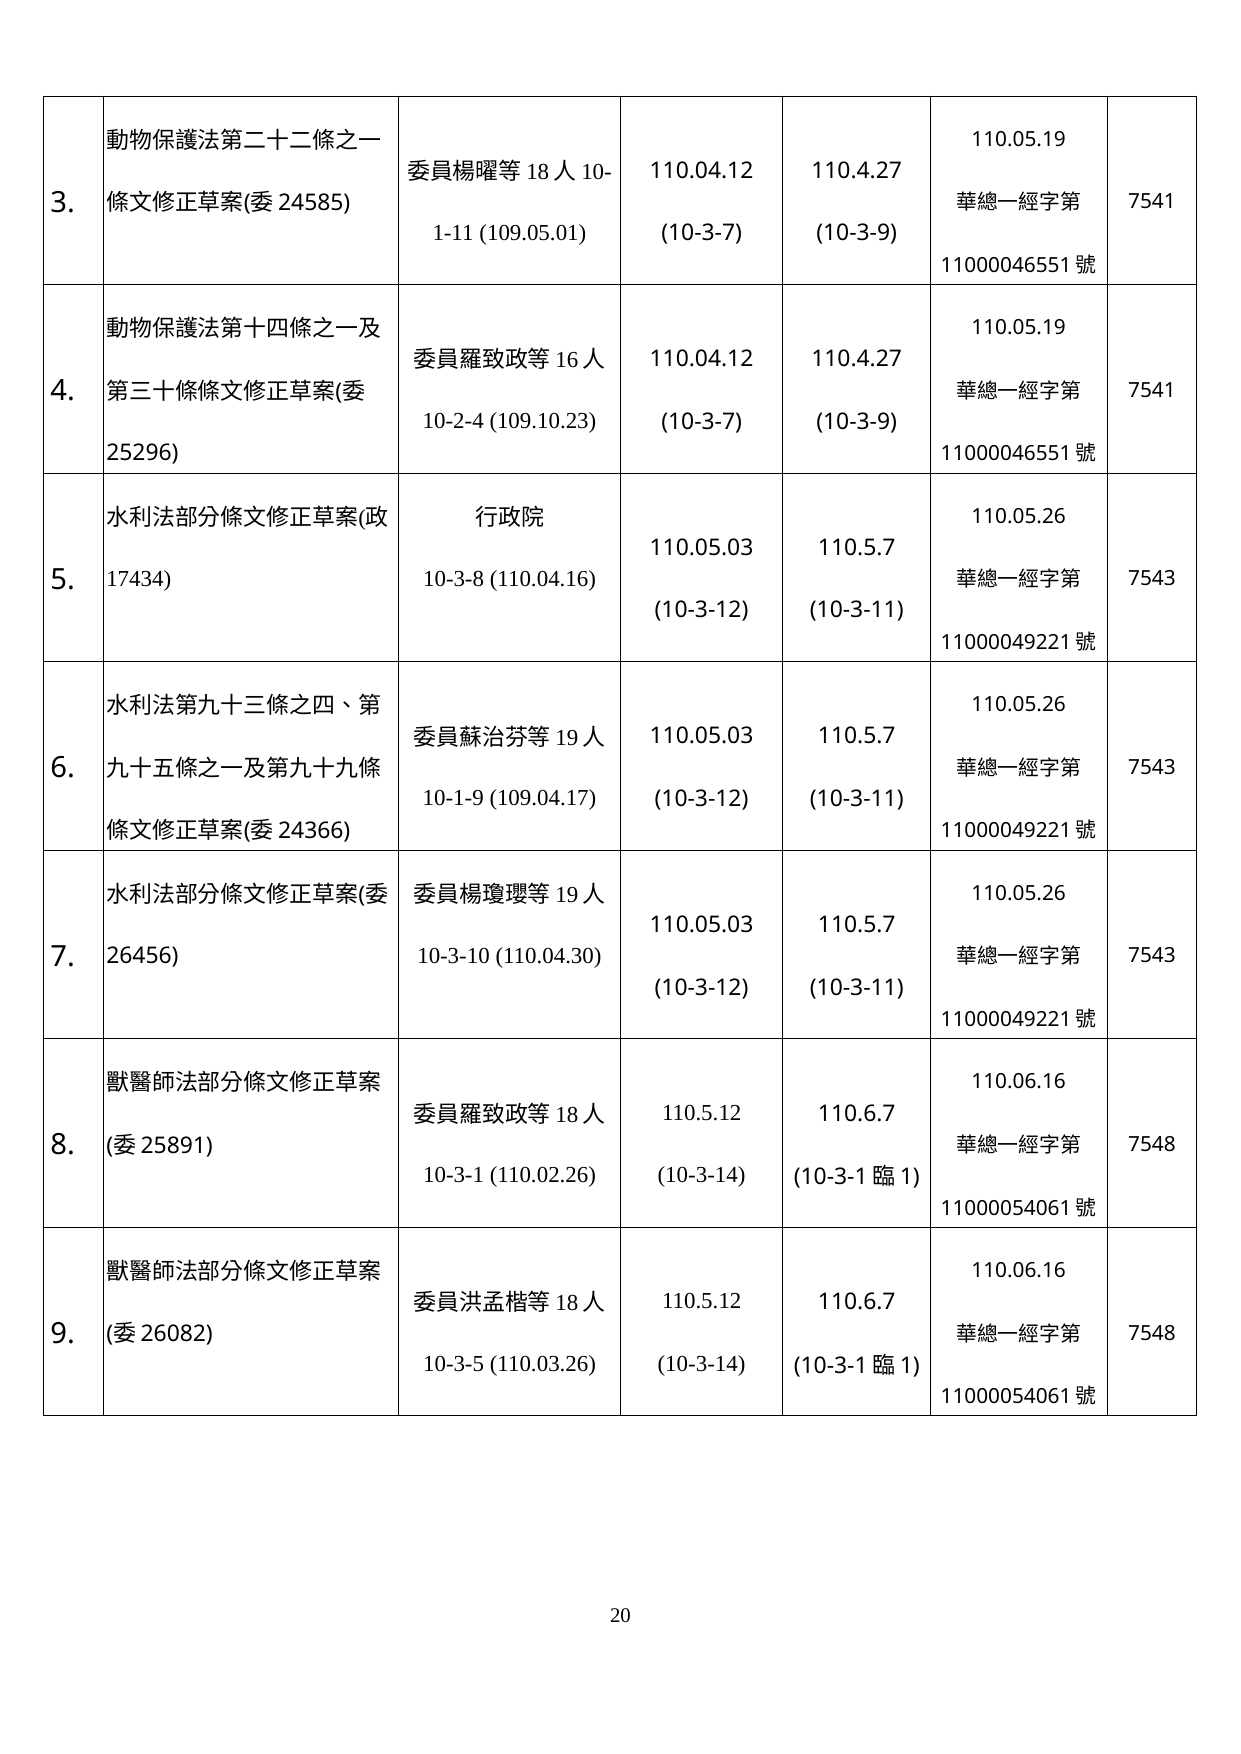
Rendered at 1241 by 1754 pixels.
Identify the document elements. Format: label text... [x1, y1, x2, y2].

table_cell 110.05.03 (10-3-12) [621, 474, 782, 661]
table_cell 7548 [1108, 1039, 1196, 1227]
table_cell 110.5.7 (10-3-11) [783, 474, 930, 661]
table_cell 獸醫師法部分條文修正草案(委26082) [104, 1228, 398, 1415]
table_cell 110.05.26 華總一經字第11000049221號 [931, 474, 1107, 661]
table_cell 水利法部分條文修正草案(委26456) [104, 851, 398, 1038]
table_cell [44, 285, 103, 473]
table_cell 委員羅致政等16人10-2-4 (109.10.23) [399, 285, 620, 473]
table_cell [44, 474, 103, 661]
table_cell [44, 851, 103, 1038]
table_cell 水利法部分條文修正草案(政17434) [104, 474, 398, 661]
table_cell 110.05.19 華總一經字第11000046551號 [931, 97, 1107, 284]
table_cell 行政院 10-3-8 (110.04.16) [399, 474, 620, 661]
table_cell [44, 1228, 103, 1415]
table_cell 獸醫師法部分條文修正草案(委25891) [104, 1039, 398, 1227]
table_cell 110.05.26 華總一經字第11000049221號 [931, 851, 1107, 1038]
table_cell 7543 [1108, 851, 1196, 1038]
table_cell 委員洪孟楷等18人10-3-5 (110.03.26) [399, 1228, 620, 1415]
table_cell [44, 1039, 103, 1227]
table_cell 7541 [1108, 97, 1196, 284]
table_cell 110.06.16 華總一經字第11000054061號 [931, 1228, 1107, 1415]
table_cell 110.4.27 (10-3-9) [783, 285, 930, 473]
table_cell 110.05.03 (10-3-12) [621, 662, 782, 850]
table_cell 110.05.03 (10-3-12) [621, 851, 782, 1038]
table_cell 110.5.12 (10-3-14) [621, 1039, 782, 1227]
table_cell 110.4.27 (10-3-9) [783, 97, 930, 284]
table_cell 委員楊瓊瓔等19人 10-3-10 (110.04.30) [399, 851, 620, 1038]
table_cell 7541 [1108, 285, 1196, 473]
table_cell 110.05.26 華總一經字第11000049221號 [931, 662, 1107, 850]
table_cell 委員蘇治芬等19人10-1-9 (109.04.17) [399, 662, 620, 850]
table_cell 110.6.7 (10-3-1臨1) [783, 1228, 930, 1415]
table_cell 110.04.12 (10-3-7) [621, 97, 782, 284]
table_cell 動物保護法第二十二條之一條文修正草案(委24585) [104, 97, 398, 284]
table_cell 110.06.16 華總一經字第11000054061號 [931, 1039, 1107, 1227]
table_cell 7543 [1108, 474, 1196, 661]
table_cell 動物保護法第十四條之一及第三十條條文修正草案(委25296) [104, 285, 398, 473]
table_cell 水利法第九十三條之四、第九十五條之一及第九十九條條文修正草案(委24366) [104, 662, 398, 850]
table_cell [44, 662, 103, 850]
table_cell 委員羅致政等18人10-3-1 (110.02.26) [399, 1039, 620, 1227]
table_cell 7548 [1108, 1228, 1196, 1415]
table_cell [44, 97, 103, 284]
table_cell 7543 [1108, 662, 1196, 850]
table_cell 110.5.7 (10-3-11) [783, 851, 930, 1038]
table_cell 110.6.7 (10-3-1臨1) [783, 1039, 930, 1227]
table_cell 委員楊曜等18人10-1-11 (109.05.01) [399, 97, 620, 284]
table_cell 110.04.12 (10-3-7) [621, 285, 782, 473]
table_cell 110.5.7 (10-3-11) [783, 662, 930, 850]
table_cell 110.05.19 華總一經字第11000046551號 [931, 285, 1107, 473]
table_cell 110.5.12 (10-3-14) [621, 1228, 782, 1415]
